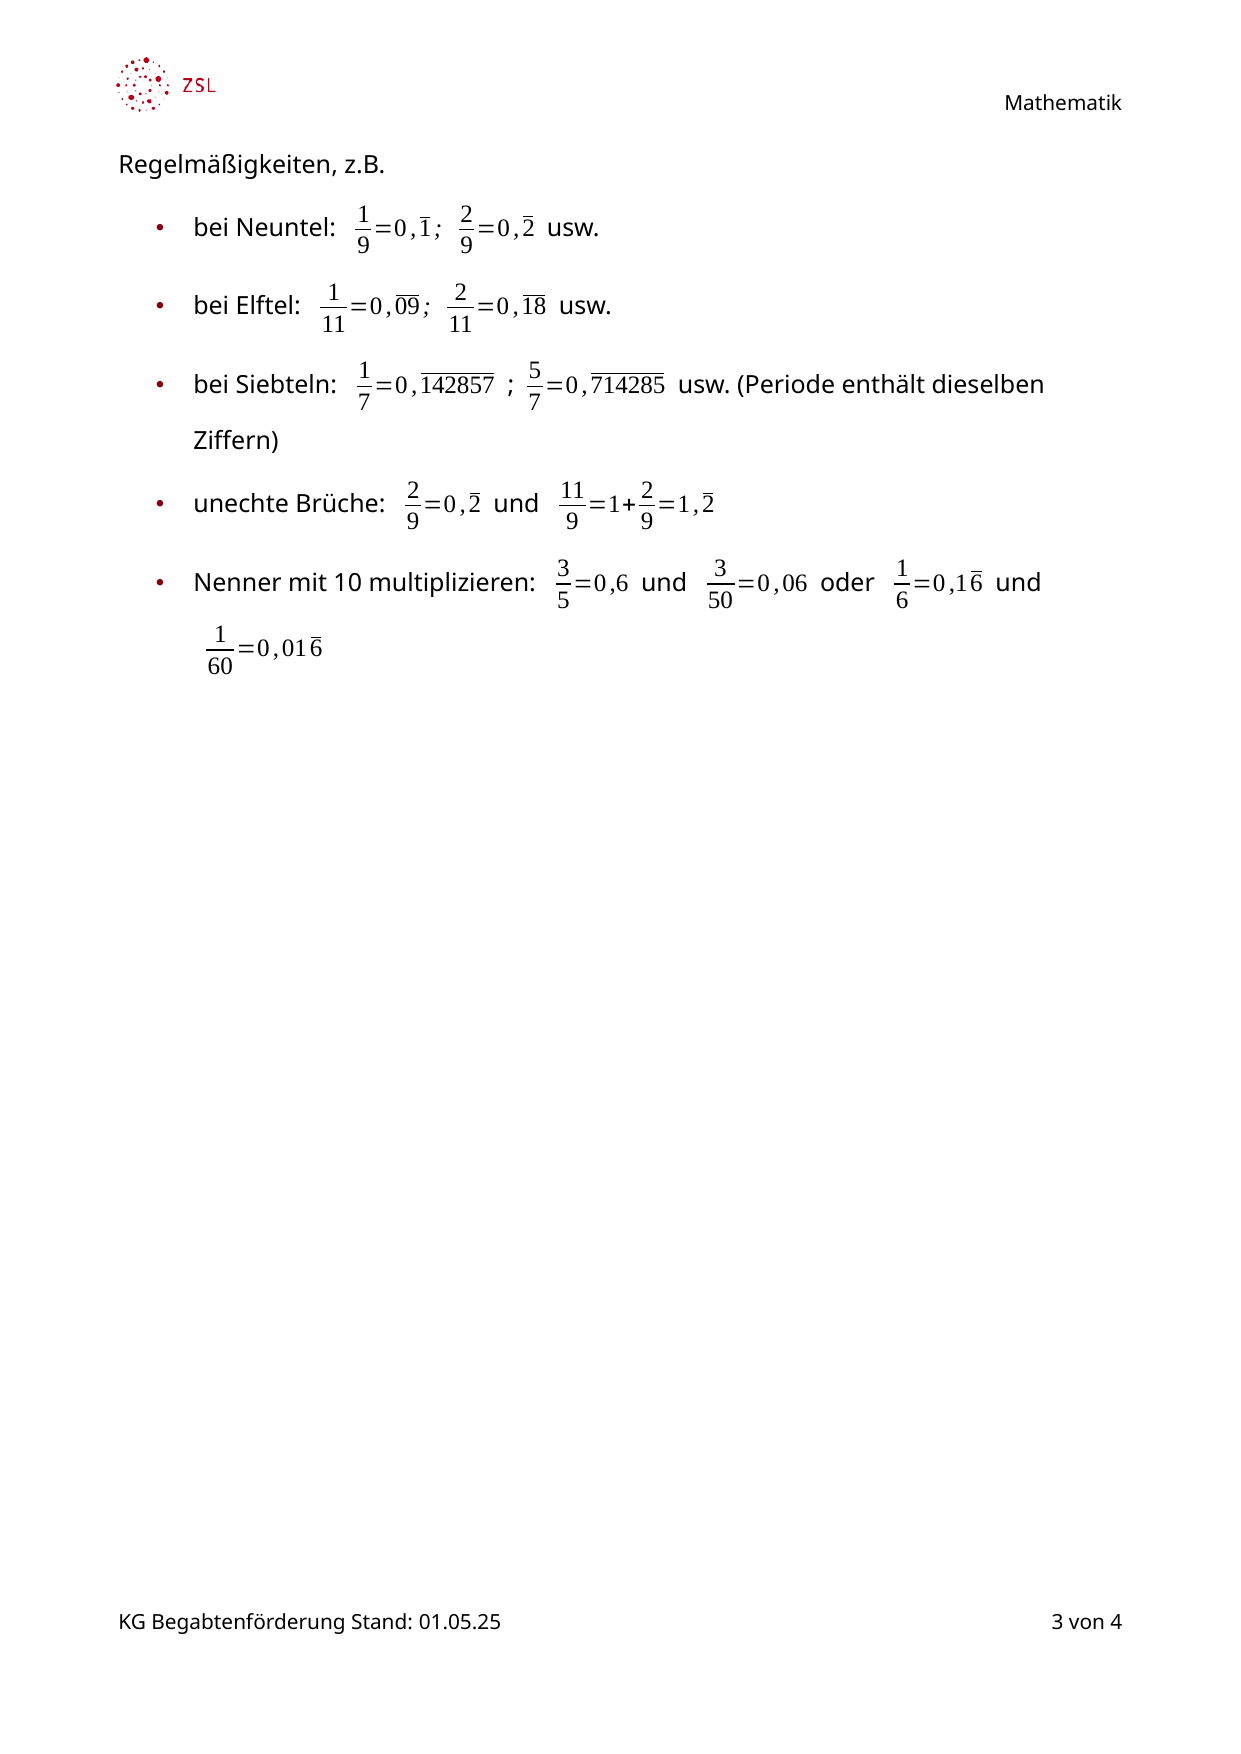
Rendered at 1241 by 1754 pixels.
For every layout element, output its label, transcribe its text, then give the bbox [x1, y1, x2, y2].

text Regelmäßigkeiten, z.B. [118, 146, 1122, 181]
list Nenner mit 10 multiplizieren: und oder und [156, 554, 1122, 679]
picture [114, 56, 217, 113]
list bei Elftel: usw. [156, 278, 1122, 337]
list unechte Brüche: und [156, 476, 1122, 535]
list bei Neuntel: usw. [156, 200, 1122, 259]
list bei Siebteln: ;usw. (Periode enthält dieselben Ziffern) [156, 357, 1122, 457]
